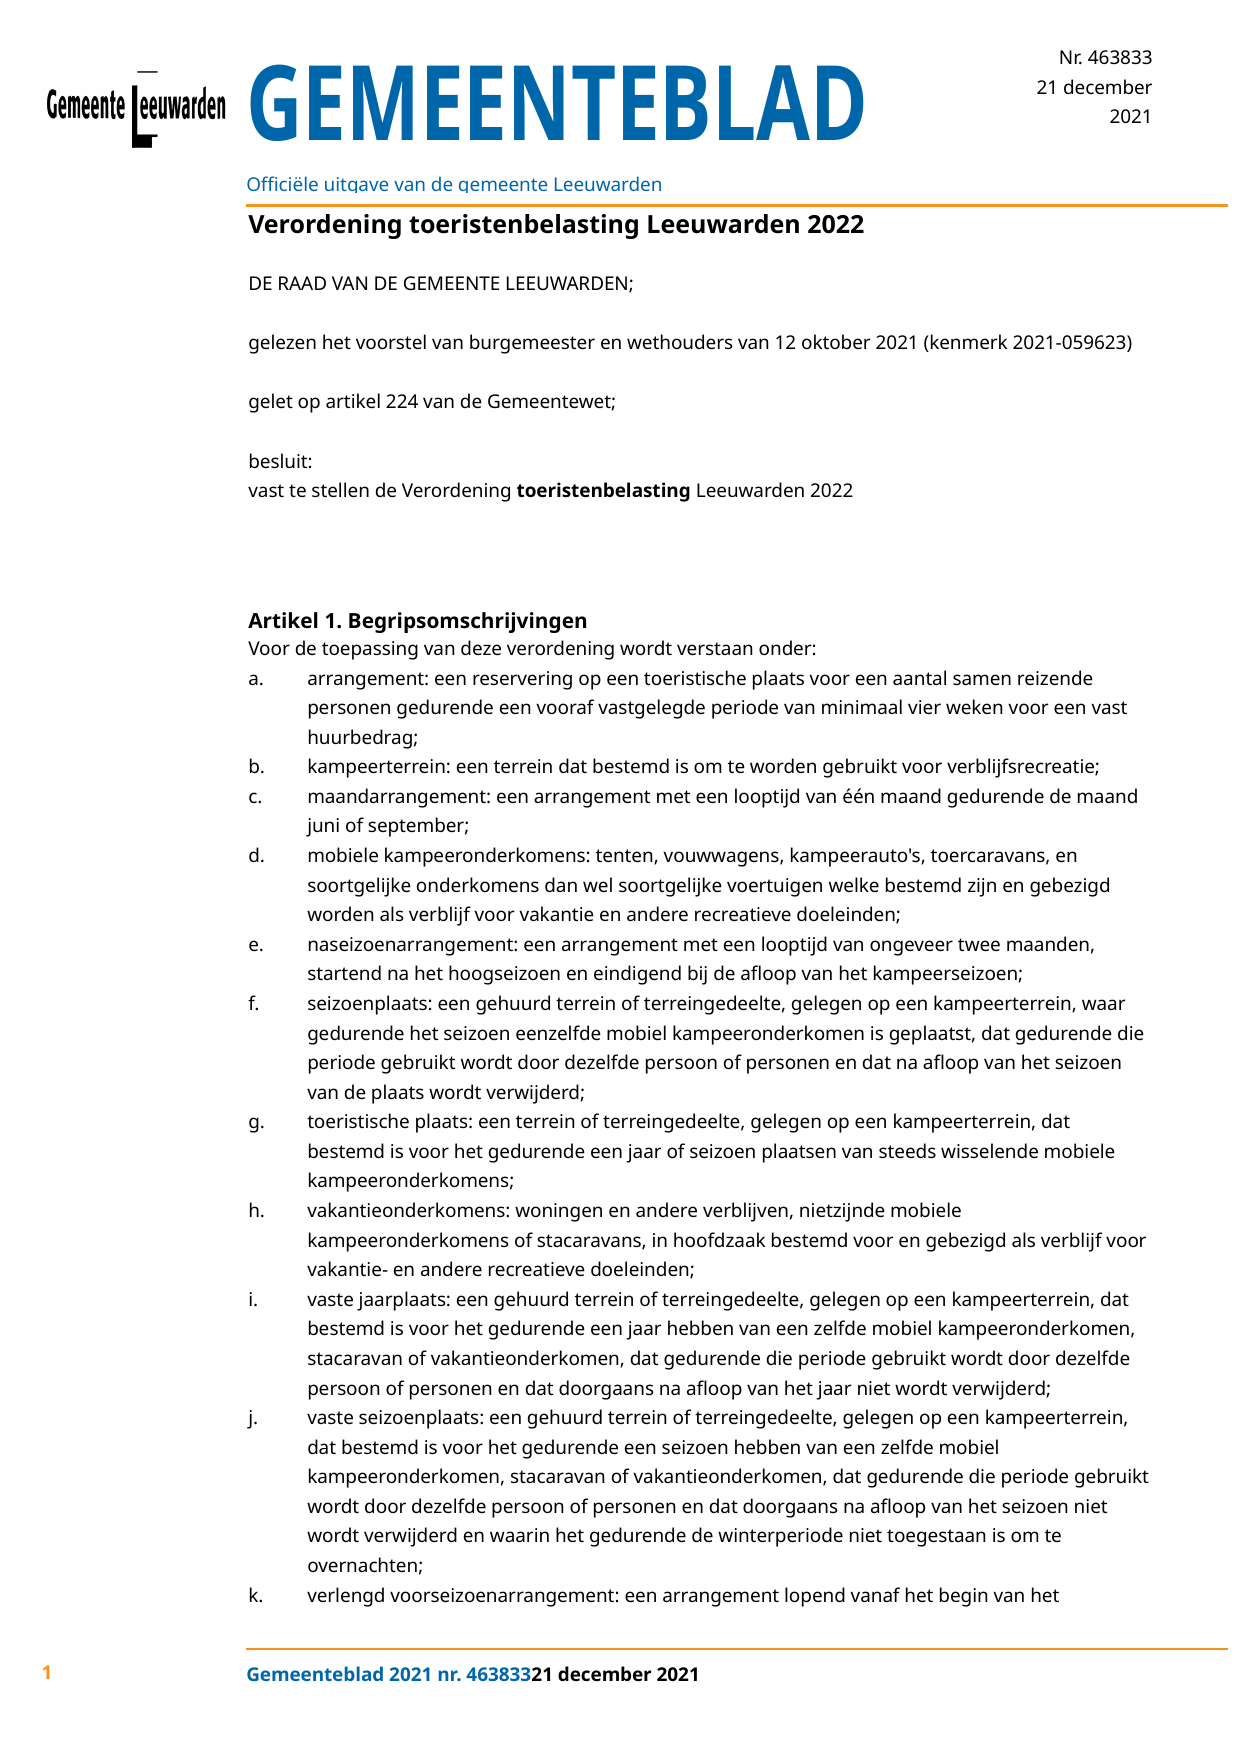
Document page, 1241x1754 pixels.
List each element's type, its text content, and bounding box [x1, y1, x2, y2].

picture [41, 47, 231, 172]
text gelet op artikel 224 van de Gemeentewet; [248, 389, 1152, 414]
list vaste jaarplaats: een gehuurd terrein of terreingedeelte, gelegen op een kampeerterrein, dat bestemd is voor het gedurende een jaar hebben van een zelfde mobiel kampeeronderkomen, stacaravan of vakantieonderkomen, dat gedurende die periode gebruikt wordt door dezelfde persoon of personen en dat doorgaans na afloop van het jaar niet wordt verwijderd; [248, 1286, 1152, 1400]
list verlengd voorseizoenarrangement: een arrangement lopend vanaf het begin van het [248, 1582, 1152, 1607]
text Voor de toepassing van deze verordening wordt verstaan onder: [248, 635, 1152, 661]
text gelezen het voorstel van burgemeester en wethouders van 12 oktober 2021 (kenmerk 2021-059623) [248, 329, 1152, 355]
list toeristische plaats: een terrein of terreingedeelte, gelegen op een kampeerterrein, dat bestemd is voor het gedurende een jaar of seizoen plaatsen van steeds wisselende mobiele kampeeronderkomens; [248, 1108, 1152, 1193]
list arrangement: een reservering op een toeristische plaats voor een aantal samen reizende personen gedurende een vooraf vastgelegde periode van minimaal vier weken voor een vast huurbedrag; [248, 665, 1152, 749]
list maandarrangement: een arrangement met een looptijd van één maand gedurende de maand juni of september; [248, 783, 1152, 838]
list vakantieonderkomens: woningen en andere verblijven, nietzijnde mobiele kampeeronderkomens of stacaravans, in hoofdzaak bestemd voor en gebezigd als verblijf voor vakantie- en andere recreatieve doeleinden; [248, 1197, 1152, 1282]
list naseizoenarrangement: een arrangement met een looptijd van ongeveer twee maanden, startend na het hoogseizoen en eindigend bij de afloop van het kampeerseizoen; [248, 931, 1152, 986]
list kampeerterrein: een terrein dat bestemd is om te worden gebruikt voor verblijfsrecreatie; [248, 753, 1152, 779]
text vast te stellen de Verordening toeristenbelasting Leeuwarden 2022 [248, 477, 1152, 503]
text DE RAAD VAN DE GEMEENTE LEEUWARDEN; [248, 270, 1152, 296]
text besluit: [248, 448, 1152, 473]
text Verordening toeristenbelasting Leeuwarden 2022 [248, 207, 1152, 241]
list vaste seizoenplaats: een gehuurd terrein of terreingedeelte, gelegen op een kampeerterrein, dat bestemd is voor het gedurende een seizoen hebben van een zelfde mobiel kampeeronderkomen, stacaravan of vakantieonderkomen, dat gedurende die periode gebruikt wordt door dezelfde persoon of personen en dat doorgaans na afloop van het seizoen niet wordt verwijderd en waarin het gedurende de winterperiode niet toegestaan is om te overnachten; [248, 1404, 1152, 1578]
list seizoenplaats: een gehuurd terrein of terreingedeelte, gelegen op een kampeerterrein, waar gedurende het seizoen eenzelfde mobiel kampeeronderkomen is geplaatst, dat gedurende die periode gebruikt wordt door dezelfde persoon of personen en dat na afloop van het seizoen van de plaats wordt verwijderd; [248, 990, 1152, 1104]
text Artikel 1. Begripsomschrijvingen [248, 607, 1152, 635]
list mobiele kampeeronderkomens: tenten, vouwwagens, kampeerauto's, toercaravans, en soortgelijke onderkomens dan wel soortgelijke voertuigen welke bestemd zijn en gebezigd worden als verblijf voor vakantie en andere recreatieve doeleinden; [248, 842, 1152, 927]
